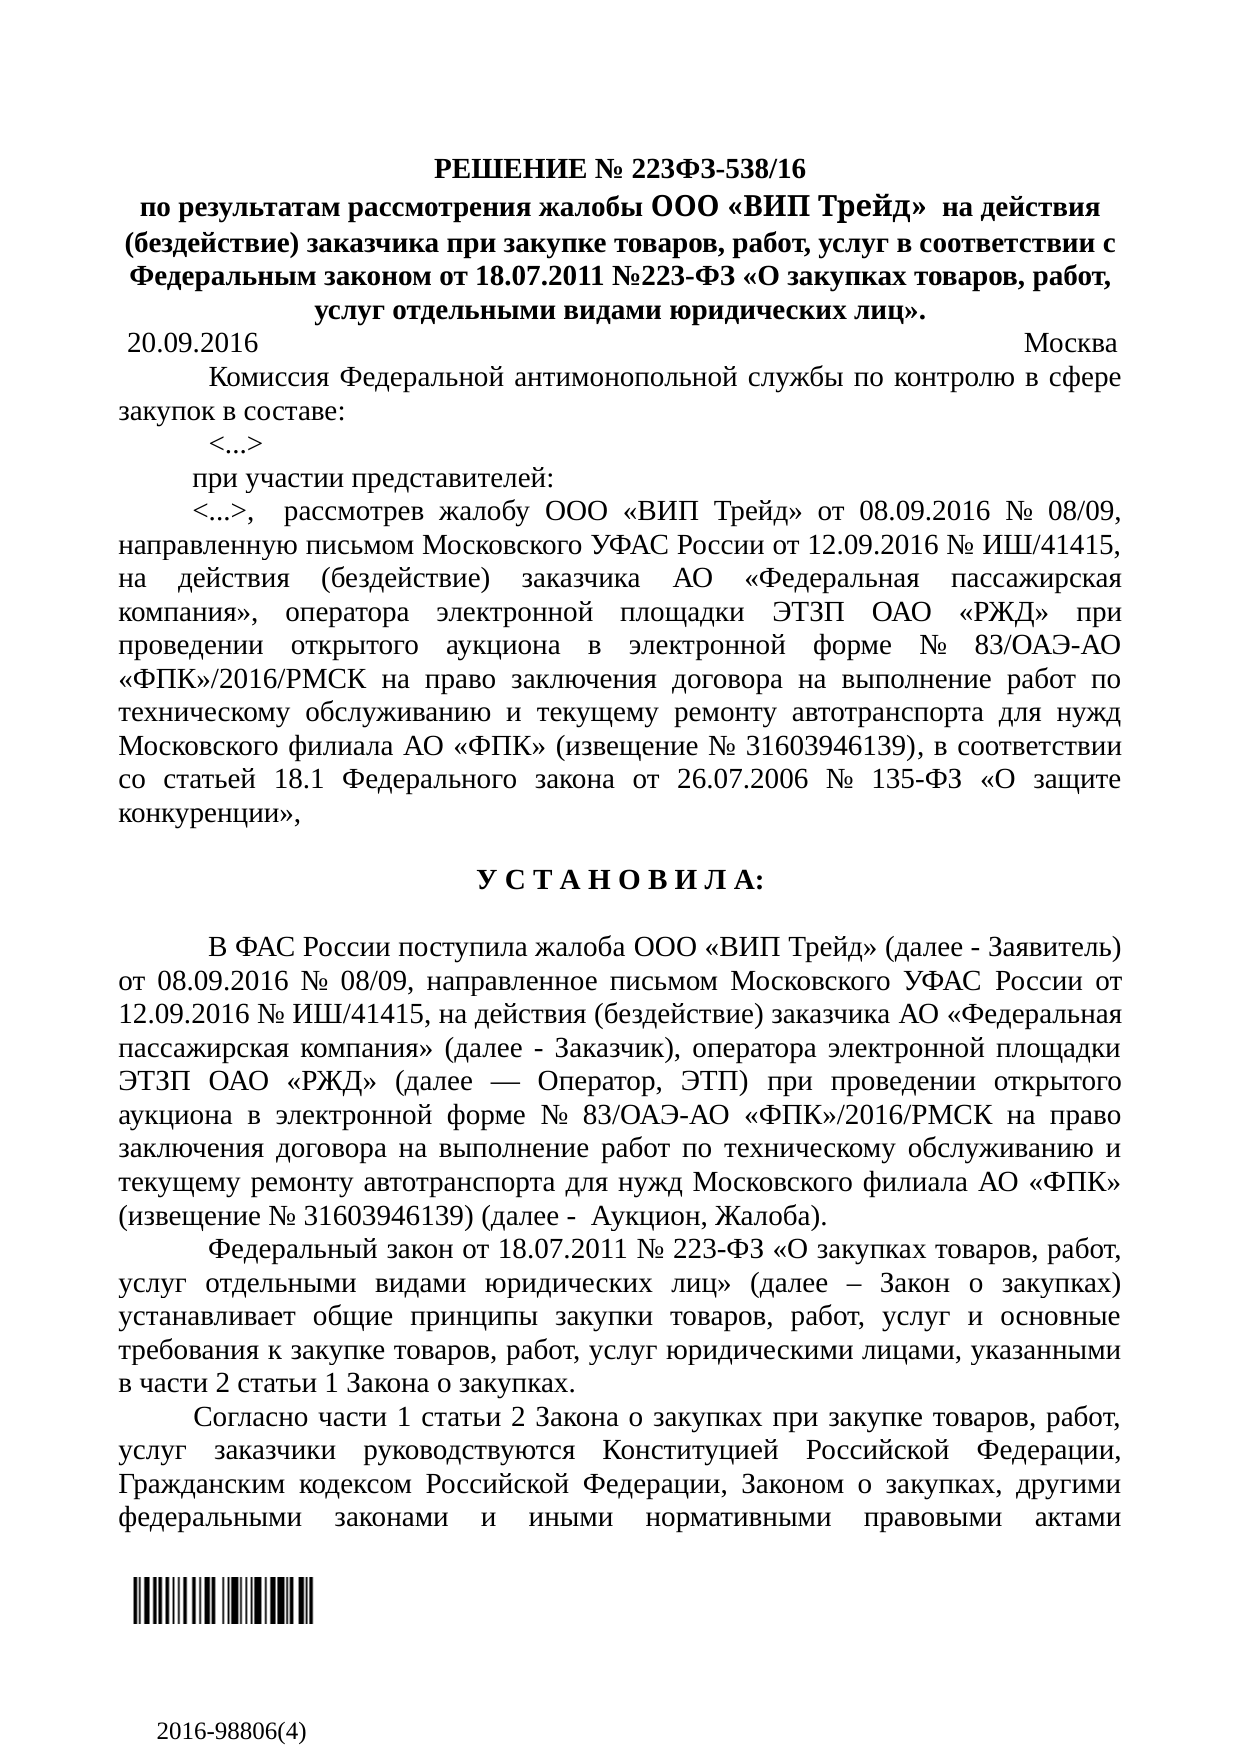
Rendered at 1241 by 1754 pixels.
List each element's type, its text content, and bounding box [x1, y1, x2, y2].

text при участии представителей: [118, 460, 1122, 493]
text Комиссия Федеральной антимонопольной службы по контролю в сфере закупок в составе: [118, 359, 1122, 426]
text <...>, рассмотрев жалобу ООО «ВИП Трейд» от 08.09.2016 № 08/09, направленную письмом Московского УФАС России от 12.09.2016 № ИШ/41415, на действия (бездействие) заказчика АО «Федеральная пассажирская компания», оператора электронной площадки ЭТЗП ОАО «РЖД» при проведении открытого аукциона в электронной форме № 83/ОАЭ-АО «ФПК»/2016/РМСК на право заключения договора на выполнение работ по техническому обслуживанию и текущему ремонту автотранспорта для нужд Московского филиала АО «ФПК» (извещение № 31603946139), в соответствии со статьей 18.1 Федерального закона от 26.07.2006 № 135-ФЗ «О защите конкуренции», [118, 493, 1122, 829]
text РЕШЕНИЕ № 223ФЗ-538/16 [118, 152, 1122, 185]
text У С Т А Н О В И Л А: [118, 862, 1122, 896]
text <...> [118, 426, 1122, 460]
text В ФАС России поступила жалоба ООО «ВИП Трейд» (далее - Заявитель) от 08.09.2016 № 08/09, направленное письмом Московского УФАС России от 12.09.2016 № ИШ/41415, на действия (бездействие) заказчика АО «Федеральная пассажирская компания» (далее - Заказчик), оператора электронной площадки ЭТЗП ОАО «РЖД» (далее — Оператор, ЭТП) при проведении открытого аукциона в электронной форме № 83/ОАЭ-АО «ФПК»/2016/РМСК на право заключения договора на выполнение работ по техническому обслуживанию и текущему ремонту автотранспорта для нужд Московского филиала АО «ФПК» (извещение № 31603946139) (далее - Аукцион, Жалоба). [118, 929, 1122, 1231]
text по результатам рассмотрения жалобы ООО «ВИП Трейд» на действия (бездействие) заказчика при закупке товаров, работ, услуг в соответствии с Федеральным законом от 18.07.2011 №223-ФЗ «О закупках товаров, работ, услуг отдельными видами юридических лиц». [118, 185, 1122, 326]
text Федеральный закон от 18.07.2011 № 223-ФЗ «О закупках товаров, работ, услуг отдельными видами юридических лиц» (далее – Закон о закупках) устанавливает общие принципы закупки товаров, работ, услуг и основные требования к закупке товаров, работ, услуг юридическими лицами, указанными в части 2 статьи 1 Закона о закупках. Согласно части 1 статьи 2 Закона о закупках при закупке товаров, работ, услуг заказчики руководствуются Конституцией Российской Федерации, Гражданским кодексом Российской Федерации, Законом о закупках, другими федеральными законами и иными нормативными правовыми актами [118, 1231, 1122, 1533]
text 20.09.2016 Москва [122, 326, 1122, 359]
picture [118, 1577, 331, 1624]
